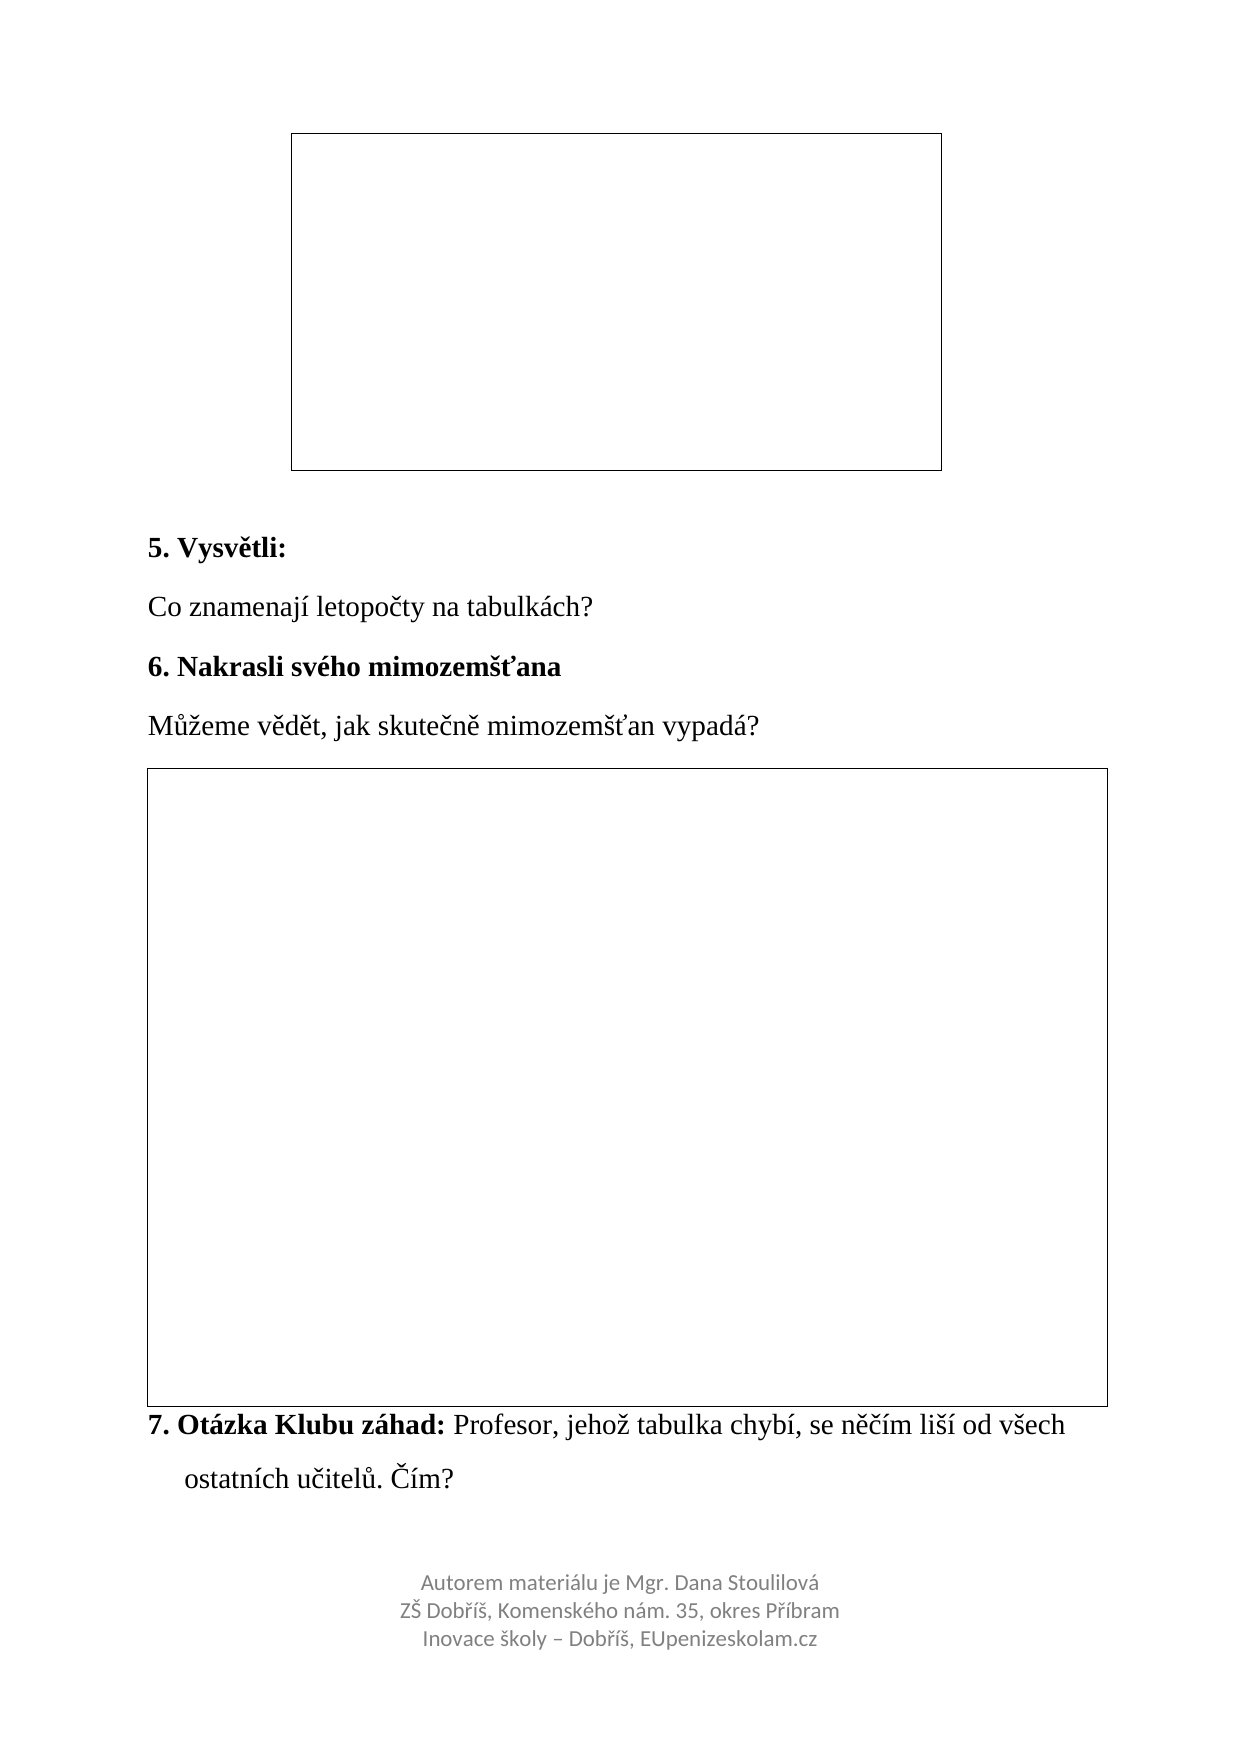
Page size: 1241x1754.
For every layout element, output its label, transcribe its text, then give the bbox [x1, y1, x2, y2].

text Co znamenají letopočty na tabulkách? [148, 589, 1093, 623]
text 5. Vysvětli: [148, 530, 1093, 563]
text Můžeme vědět, jak skutečně mimozemšťan vypadá? [148, 708, 1093, 742]
table_header [292, 134, 941, 469]
table_header [148, 769, 1107, 1406]
text 7. Otázka Klubu záhad: Profesor, jehož tabulka chybí, se něčím liší od všech [148, 1407, 1093, 1440]
text 6. Nakrasli svého mimozemšťana [148, 649, 1093, 682]
text ostatních učitelů. Čím? [148, 1461, 1093, 1495]
